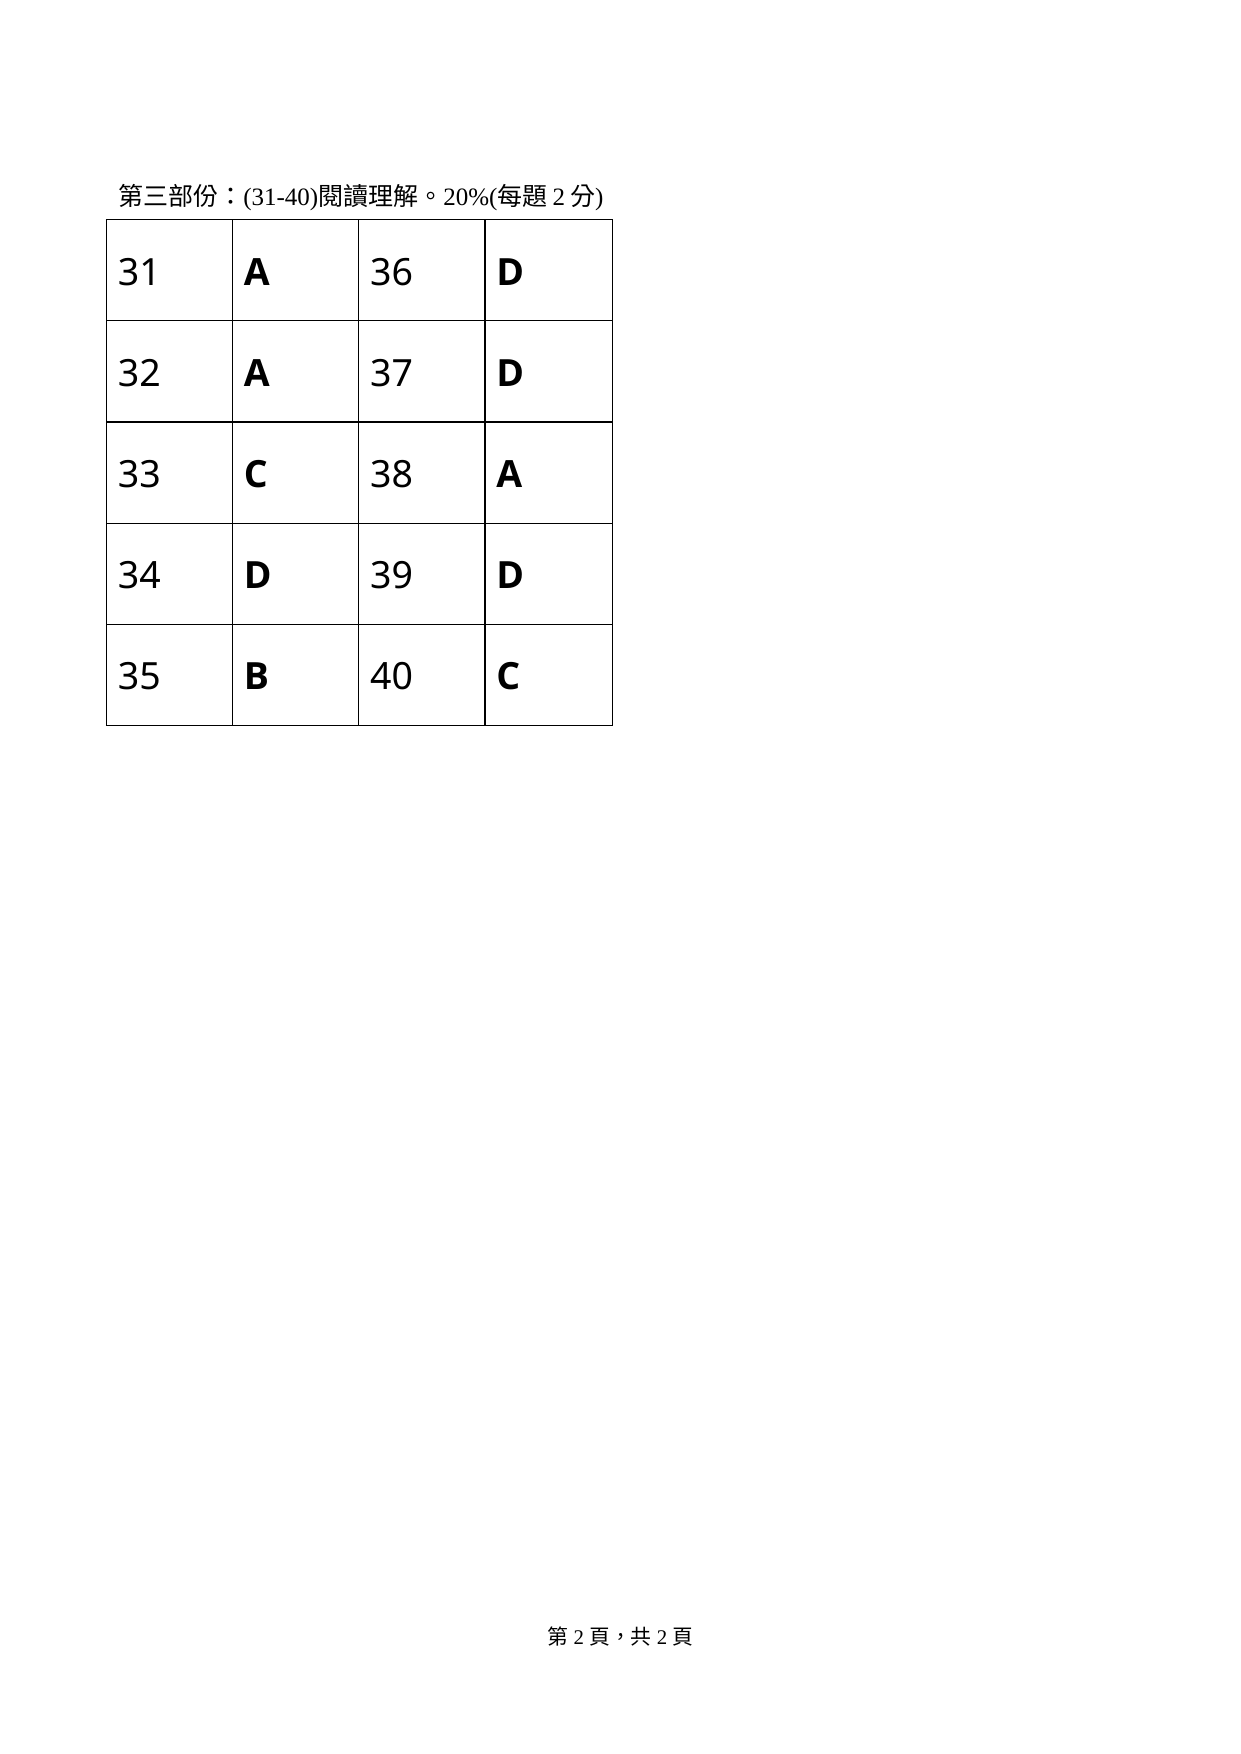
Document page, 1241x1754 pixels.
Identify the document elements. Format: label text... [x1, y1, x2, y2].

table_cell B [233, 625, 358, 724]
table_cell 39 [359, 524, 484, 623]
table_cell 35 [107, 625, 232, 724]
text 第三部份：(31-40)閱讀理解。20%(每題2分) [118, 169, 1122, 219]
table_header A [233, 220, 358, 320]
table_header D [486, 220, 612, 320]
table_header 31 [107, 220, 232, 320]
table_cell 38 [359, 423, 484, 522]
table_cell A [486, 423, 612, 522]
table_header 36 [359, 220, 484, 320]
table_cell D [486, 524, 612, 623]
table_cell C [233, 423, 358, 522]
table_cell C [486, 625, 612, 724]
table_cell 34 [107, 524, 232, 623]
table_cell D [233, 524, 358, 623]
table_cell D [486, 321, 612, 421]
table_cell 40 [359, 625, 484, 724]
table_cell 33 [107, 423, 232, 522]
table_cell A [233, 321, 358, 421]
table_cell 32 [107, 321, 232, 421]
table_cell 37 [359, 321, 484, 421]
